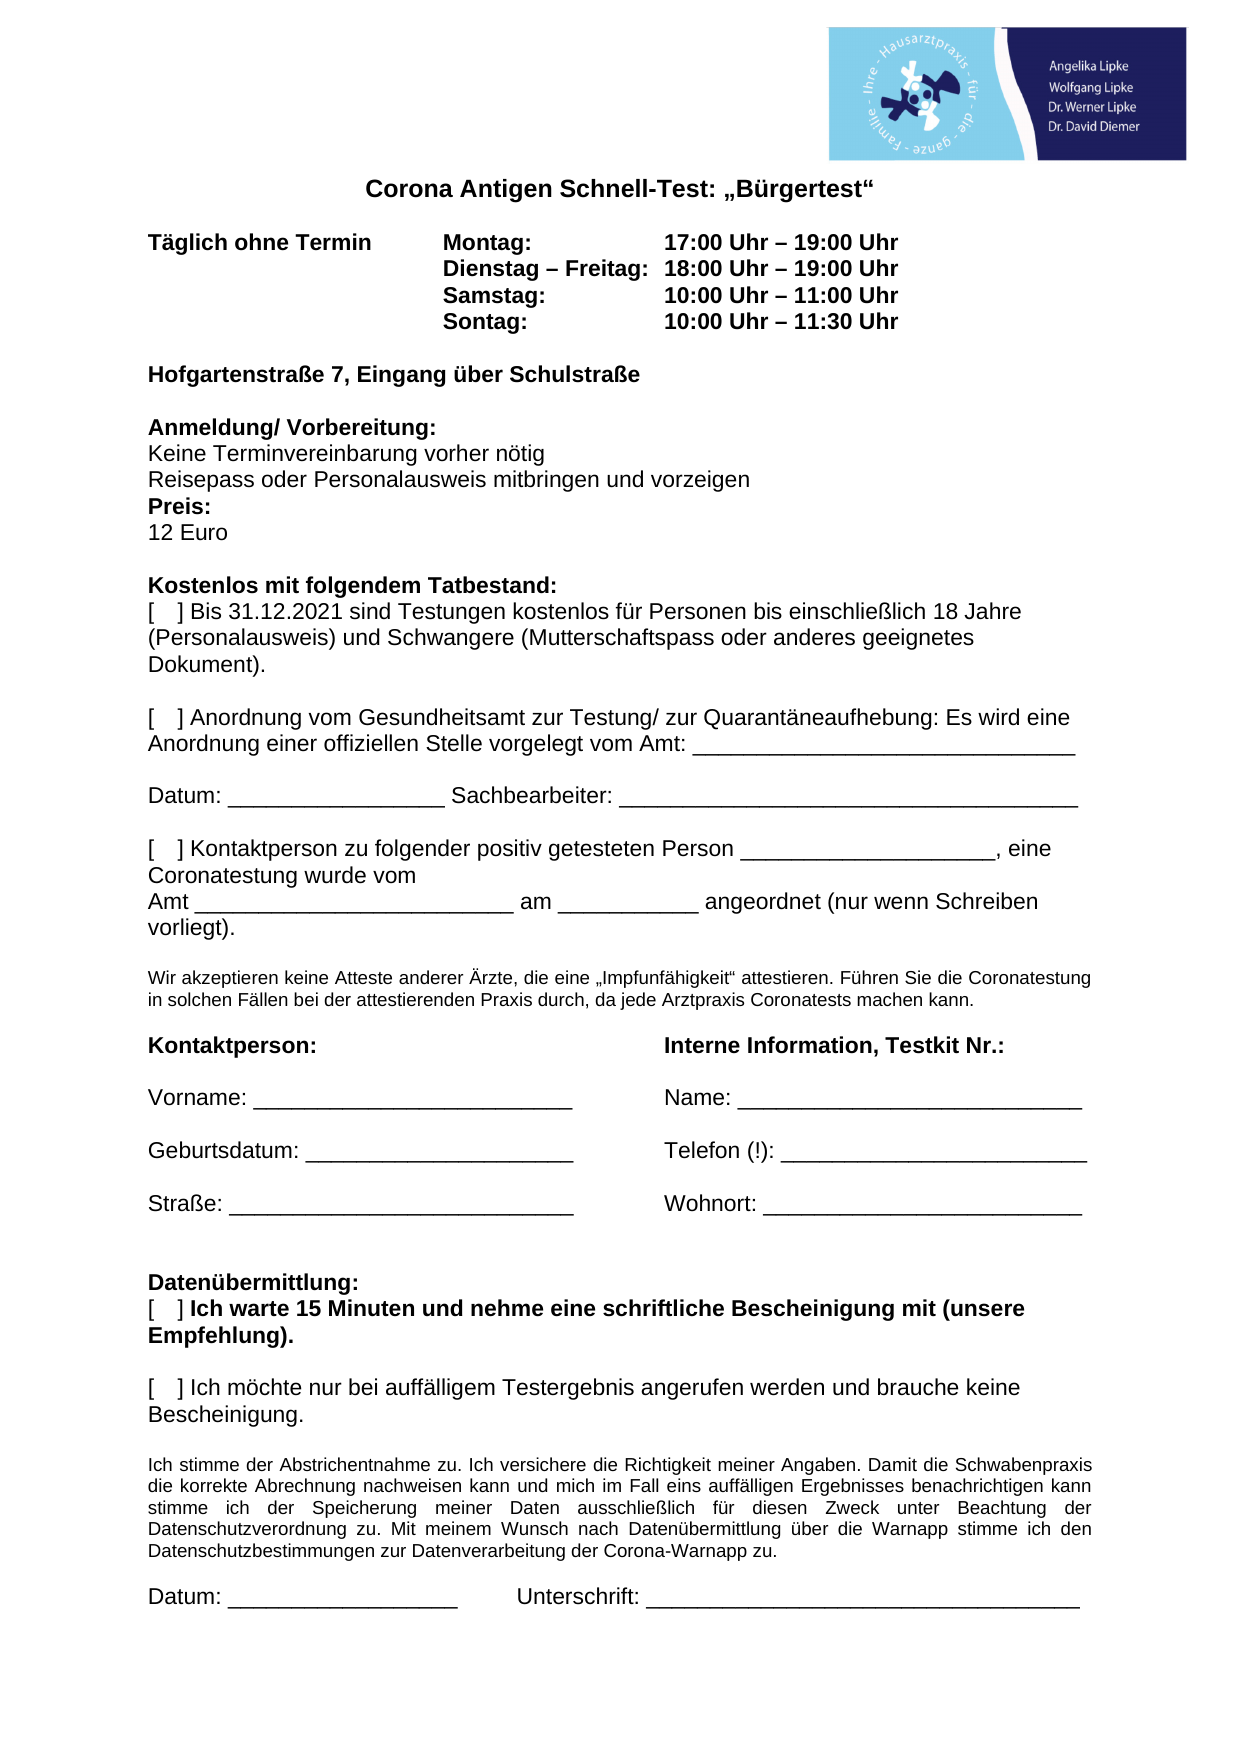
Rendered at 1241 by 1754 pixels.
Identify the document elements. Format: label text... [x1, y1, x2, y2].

text Kostenlos mit folgendem Tatbestand: [148, 572, 1093, 598]
text Preis: [148, 493, 1093, 519]
text Dienstag – Freitag: 18:00 Uhr – 19:00 Uhr [148, 255, 1093, 282]
text [ ] Ich möchte nur bei auffälligem Testergebnis angerufen werden und brauche keine Bescheinigung. [148, 1374, 1093, 1427]
text Corona Antigen Schnell-Test: „Bürgertest“ [148, 174, 1093, 203]
text [ ] Ich warte 15 Minuten und nehme eine schriftliche Bescheinigung mit (unsere Empfehlung). [148, 1295, 1093, 1348]
text Amt _________________________ am ___________ angeordnet (nur wenn Schreiben vorliegt). [148, 888, 1093, 941]
text Datenübermittlung: [148, 1269, 1093, 1295]
text Datum: _________________ Sachbearbeiter: ____________________________________ [148, 782, 1093, 809]
text Straße: ___________________________ Wohnort: _________________________ [148, 1190, 1093, 1216]
text Ich stimme der Abstrichentnahme zu. Ich versichere die Richtigkeit meiner Angaben. Damit die Schwabenpraxis die korrekte Abrechnung nachweisen kann und mich im Fall eins auffälligen Ergebnisses benachrichtigen kann stimme ich der Speicherung meiner Daten ausschließlich für diesen Zweck unter Beachtung der Datenschutzverordnung zu. Mit meinem Wunsch nach Datenübermittlung über die Warnapp stimme ich den Datenschutzbestimmungen zur Datenverarbeitung der Corona-Warnapp zu. [148, 1453, 1093, 1561]
text Hofgartenstraße 7, Eingang über Schulstraße [148, 361, 1093, 387]
text Wir akzeptieren keine Atteste anderer Ärzte, die eine „Impfunfähigkeit“ attestieren. Führen Sie die Coronatestung in solchen Fällen bei der attestierenden Praxis durch, da jede Arztpraxis Coronatests machen kann. [148, 967, 1093, 1010]
text Keine Terminvereinbarung vorher nötig [148, 440, 1093, 466]
text Sontag: 10:00 Uhr – 11:30 Uhr [148, 308, 1093, 334]
text Täglich ohne Termin Montag: 17:00 Uhr – 19:00 Uhr [148, 229, 1093, 255]
text Geburtsdatum: _____________________ Telefon (!): ________________________ [148, 1137, 1093, 1163]
text [ ] Kontaktperson zu folgender positiv getesteten Person ____________________, eine Coronatestung wurde vom [148, 835, 1093, 888]
text [ ] Anordnung vom Gesundheitsamt zur Testung/ zur Quarantäneaufhebung: Es wird eine Anordnung einer offiziellen Stelle vorgelegt vom Amt: ______________________________ [148, 703, 1093, 756]
text Datum: __________________ Unterschrift: __________________________________ [148, 1583, 1093, 1609]
text Reisepass oder Personalausweis mitbringen und vorzeigen [148, 466, 1093, 493]
text 12 Euro [148, 519, 1093, 545]
text Vorname: _________________________ Name: ___________________________ [148, 1084, 1093, 1111]
text Kontaktperson: Interne Information, Testkit Nr.: [148, 1032, 1093, 1058]
text Samstag: 10:00 Uhr – 11:00 Uhr [148, 282, 1093, 308]
text [ ] Bis 31.12.2021 sind Testungen kostenlos für Personen bis einschließlich 18 Jahre (Personalausweis) und Schwangere (Mutterschaftspass oder anderes geeignetes Dokument). [148, 598, 1093, 677]
text Anmeldung/ Vorbereitung: [148, 413, 1093, 440]
